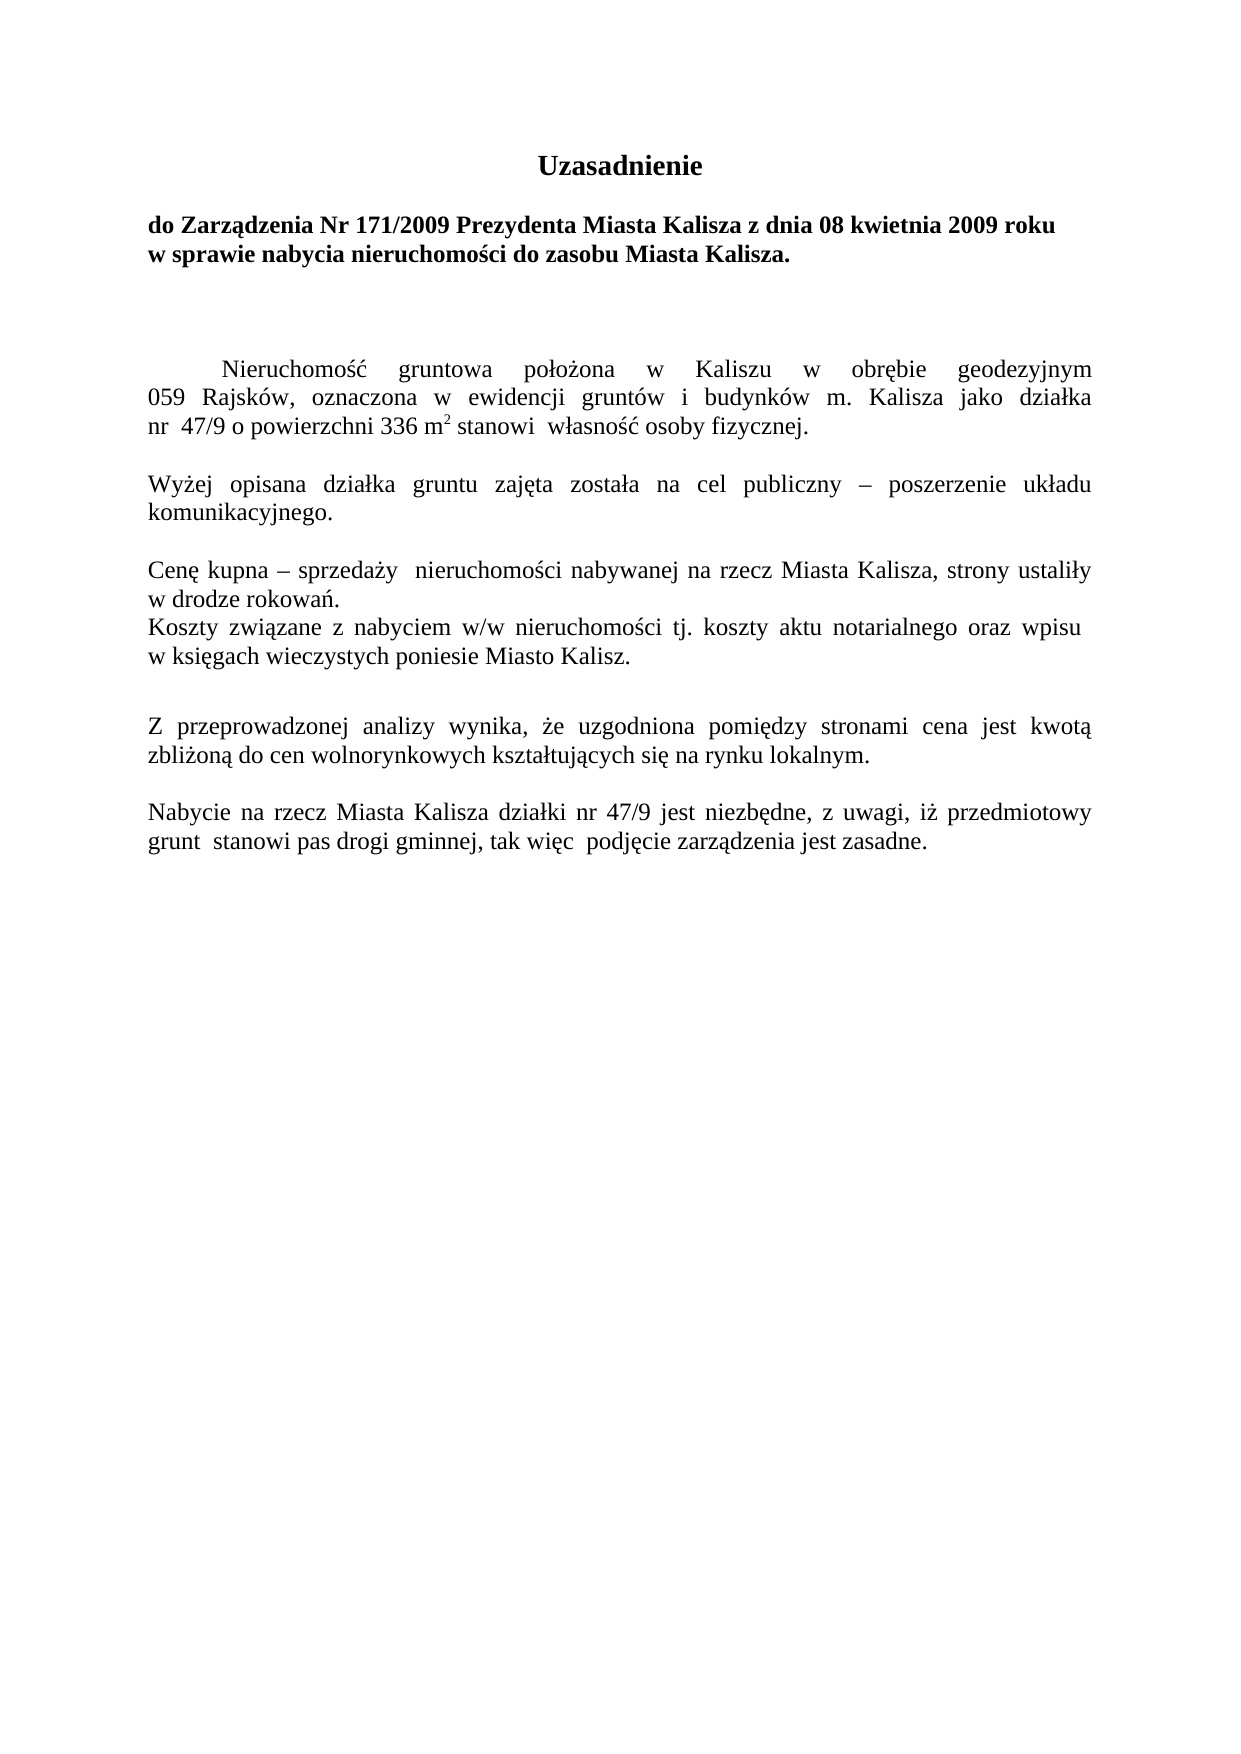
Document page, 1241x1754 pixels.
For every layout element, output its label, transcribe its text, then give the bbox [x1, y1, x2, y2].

text Nieruchomość gruntowa położona w Kaliszu w obrębie geodezyjnym 059 Rajsków, oznaczona w ewidencji gruntów i budynków m. Kalisza jako działka nr 47/9 o powierzchni 336 m2 stanowi własność osoby fizycznej. [148, 354, 1092, 440]
text Cenę kupna – sprzedaży nieruchomości nabywanej na rzecz Miasta Kalisza, strony ustaliły w drodze rokowań. [148, 555, 1092, 612]
text Koszty związane z nabyciem w/w nieruchomości tj. koszty aktu notarialnego oraz wpisu w księgach wieczystych poniesie Miasto Kalisz. [148, 612, 1092, 670]
subtitle Uzasadnienie [148, 148, 1092, 181]
text Nabycie na rzecz Miasta Kalisza działki nr 47/9 jest niezbędne, z uwagi, iż przedmiotowy grunt stanowi pas drogi gminnej, tak więc podjęcie zarządzenia jest zasadne. [148, 797, 1092, 855]
text Z przeprowadzonej analizy wynika, że uzgodniona pomiędzy stronami cena jest kwotą zbliżoną do cen wolnorynkowych kształtujących się na rynku lokalnym. [148, 711, 1092, 769]
text do Zarządzenia Nr 171/2009 Prezydenta Miasta Kalisza z dnia 08 kwietnia 2009 roku [148, 210, 1092, 239]
text w sprawie nabycia nieruchomości do zasobu Miasta Kalisza. [148, 239, 1092, 267]
text Wyżej opisana działka gruntu zajęta została na cel publiczny – poszerzenie układu komunikacyjnego. [148, 469, 1092, 526]
